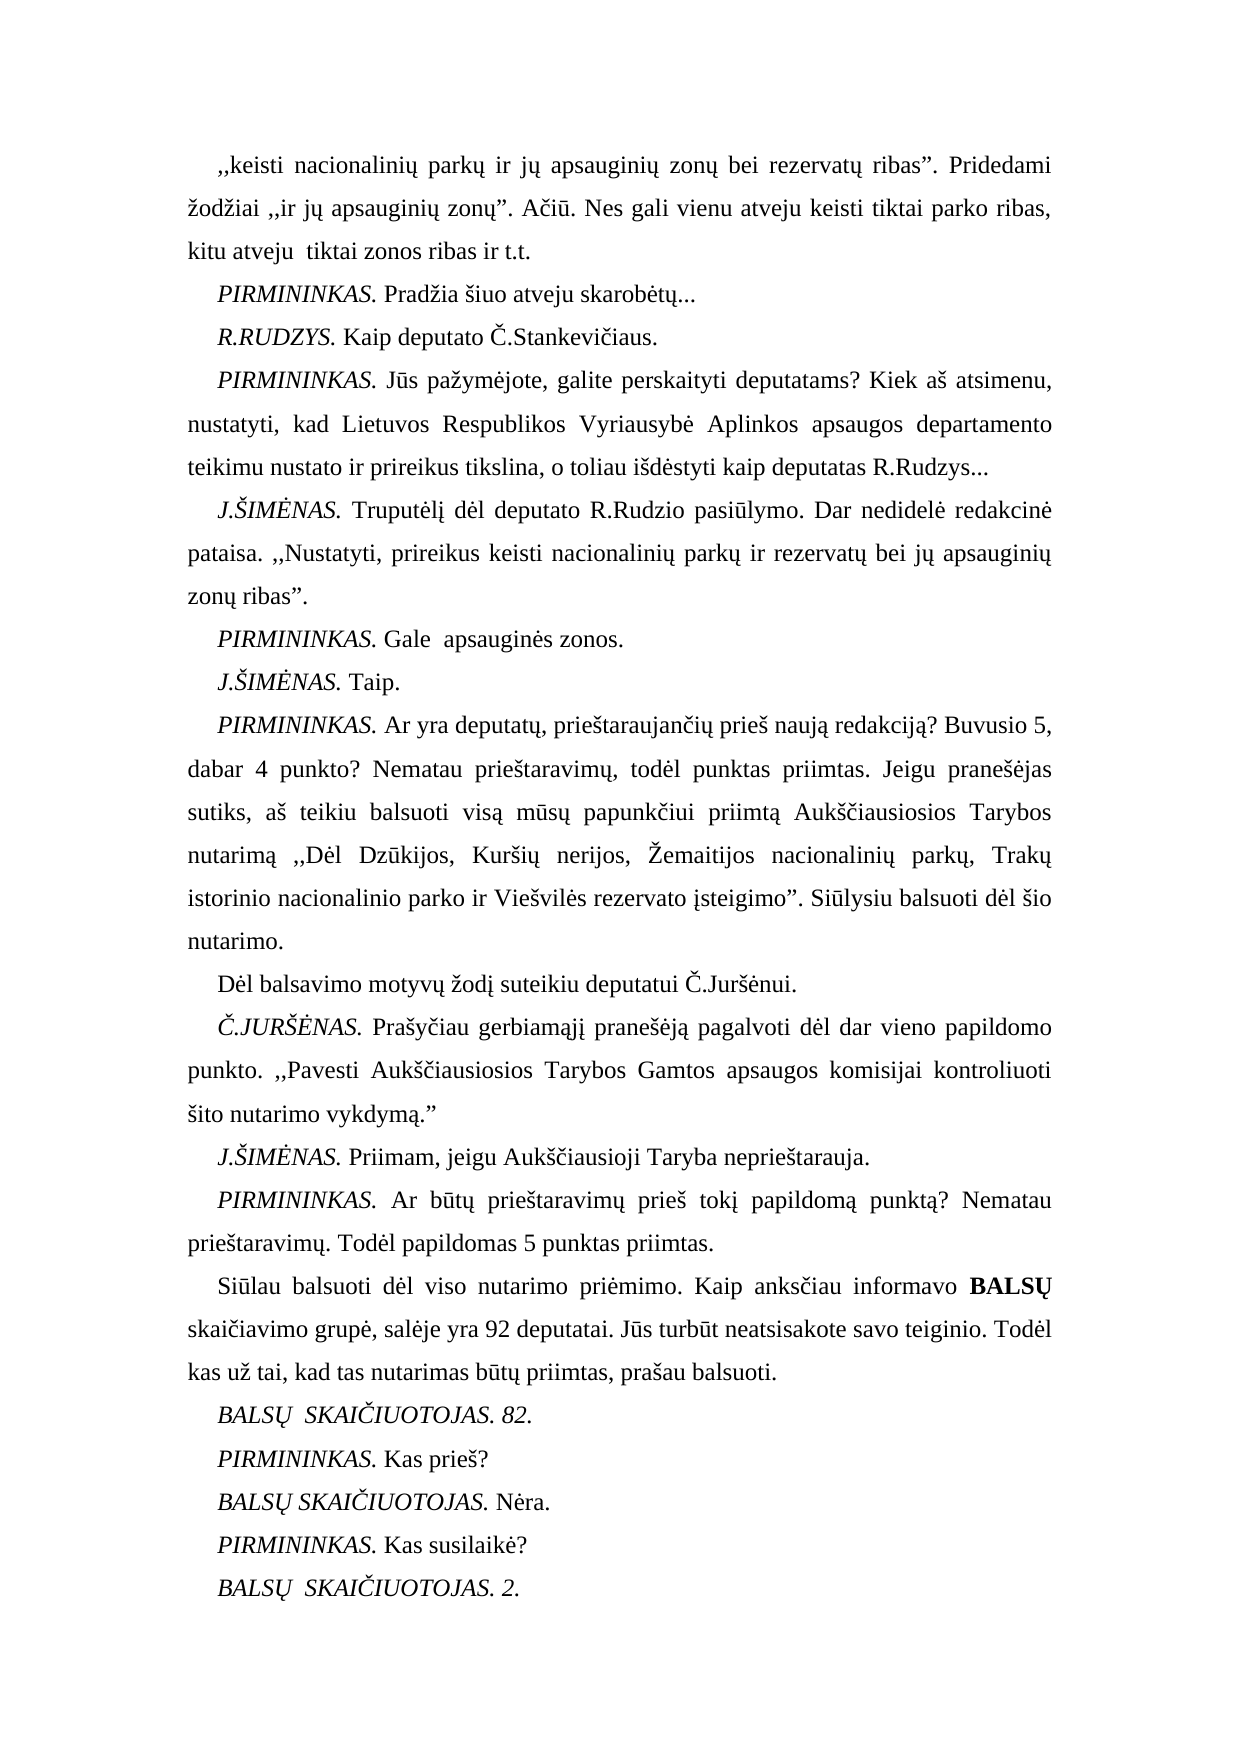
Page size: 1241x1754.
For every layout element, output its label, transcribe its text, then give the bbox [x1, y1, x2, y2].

text J.ŠIMĖNAS. Priimam, jeigu Aukščiausioji Taryba neprieštarauja. [187, 1142, 1053, 1171]
text PIRMININKAS. Kas prieš? [187, 1444, 1053, 1472]
text PIRMININKAS. Kas susilaikė? [187, 1530, 1053, 1559]
text PIRMININKAS. Gale apsauginės zonos. [187, 624, 1053, 653]
text R.RUDZYS. Kaip deputato Č.Stankevičiaus. [187, 322, 1053, 351]
text BALSŲ SKAIČIUOTOJAS. Nėra. [187, 1487, 1053, 1516]
text BALSŲ SKAIČIUOTOJAS. 82. [187, 1401, 1053, 1429]
text PIRMININKAS. Jūs pažymėjote, galite perskaityti deputatams? Kiek aš atsimenu, nustatyti, kad Lietuvos Respublikos Vyriausybė Aplinkos apsaugos departamento teikimu nustato ir prireikus tikslina, o toliau išdėstyti kaip deputatas R.Rudzys... [187, 366, 1053, 481]
text J.ŠIMĖNAS. Truputėlį dėl deputato R.Rudzio pasiūlymo. Dar nedidelė redakcinė pataisa. ,,Nustatyti, prireikus keisti nacionalinių parkų ir rezervatų bei jų apsauginių zonų ribas”. [187, 495, 1053, 610]
text BALSŲ SKAIČIUOTOJAS. 2. [187, 1573, 1053, 1602]
text Dėl balsavimo motyvų žodį suteikiu deputatui Č.Juršėnui. [187, 969, 1053, 998]
text J.ŠIMĖNAS. Taip. [187, 667, 1053, 696]
text ,,keisti nacionalinių parkų ir jų apsauginių zonų bei rezervatų ribas”. Pridedami žodžiai ,,ir jų apsauginių zonų”. Ačiū. Nes gali vienu atveju keisti tiktai parko ribas, kitu atveju tiktai zonos ribas ir t.t. [187, 150, 1053, 265]
text PIRMININKAS. Ar yra deputatų, prieštaraujančių prieš naują redakciją? Buvusio 5, dabar 4 punkto? Nematau prieštaravimų, todėl punktas priimtas. Jeigu pranešėjas sutiks, aš teikiu balsuoti visą mūsų papunkčiui priimtą Aukščiausiosios Tarybos nutarimą ,,Dėl Dzūkijos, Kuršių nerijos, Žemaitijos nacionalinių parkų, Trakų istorinio nacionalinio parko ir Viešvilės rezervato įsteigimo”. Siūlysiu balsuoti dėl šio nutarimo. [187, 711, 1053, 955]
text Siūlau balsuoti dėl viso nutarimo priėmimo. Kaip anksčiau informavo BALSŲ skaičiavimo grupė, salėje yra 92 deputatai. Jūs turbūt neatsisakote savo teiginio. Todėl kas už tai, kad tas nutarimas būtų priimtas, prašau balsuoti. [187, 1271, 1053, 1386]
text PIRMININKAS. Pradžia šiuo atveju skarobėtų... [187, 279, 1053, 308]
text Č.JURŠĖNAS. Prašyčiau gerbiamąjį pranešėją pagalvoti dėl dar vieno papildomo punkto. ,,Pavesti Aukščiausiosios Tarybos Gamtos apsaugos komisijai kontroliuoti šito nutarimo vykdymą.” [187, 1012, 1053, 1127]
text PIRMININKAS. Ar būtų prieštaravimų prieš tokį papildomą punktą? Nematau prieštaravimų. Todėl papildomas 5 punktas priimtas. [187, 1185, 1053, 1257]
